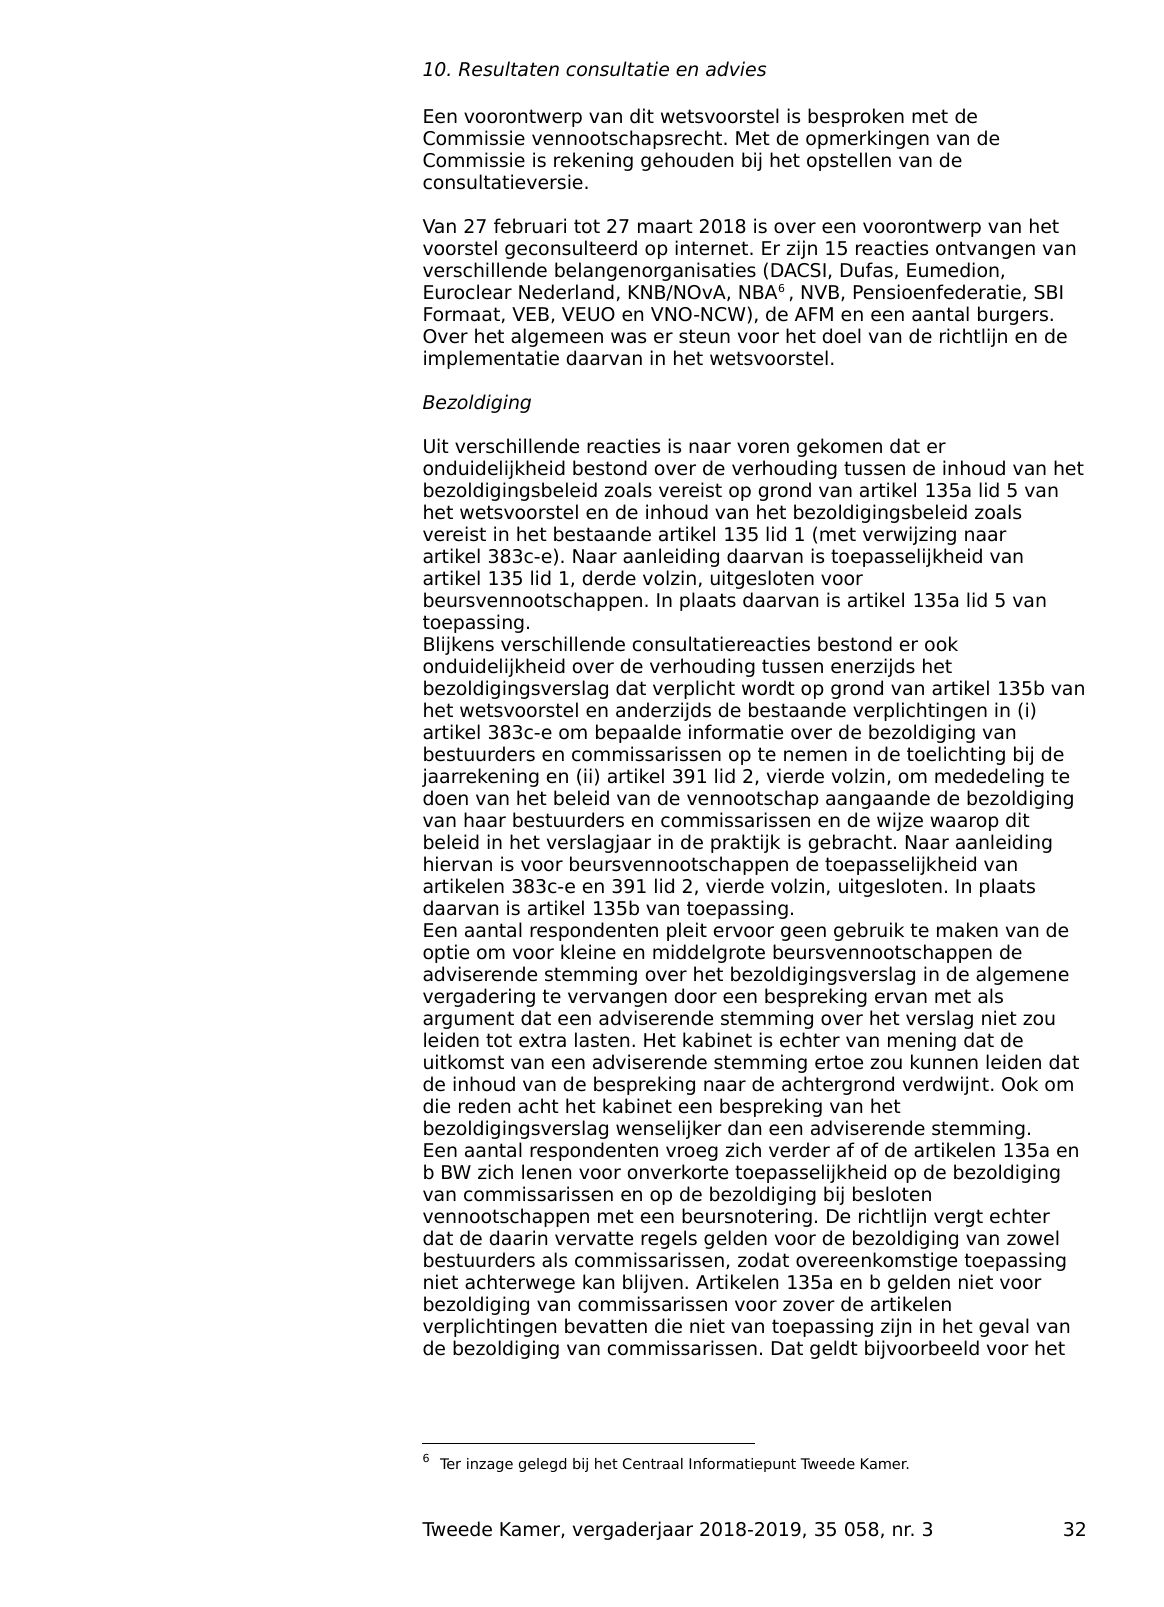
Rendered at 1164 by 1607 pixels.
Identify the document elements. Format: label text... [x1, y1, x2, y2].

text Een aantal respondenten pleit ervoor geen gebruik te maken van de optie om voor kleine en middelgrote beursvennootschappen de adviserende stemming over het bezoldigingsverslag in de algemene vergadering te vervangen door een bespreking ervan met als argument dat een adviserende stemming over het verslag niet zou leiden tot extra lasten. Het kabinet is echter van mening dat de uitkomst van een adviserende stemming ertoe zou kunnen leiden dat de inhoud van de bespreking naar de achtergrond verdwijnt. Ook om die reden acht het kabinet een bespreking van het bezoldigingsverslag wenselijker dan een adviserende stemming. [422, 920, 1087, 1140]
subtitle Bezoldiging [422, 392, 1087, 414]
text Blijkens verschillende consultatiereacties bestond er ook onduidelijkheid over de verhouding tussen enerzijds het bezoldigingsverslag dat verplicht wordt op grond van artikel 135b van het wetsvoorstel en anderzijds de bestaande verplichtingen in (i) artikel 383c-e om bepaalde informatie over de bezoldiging van bestuurders en commissarissen op te nemen in de toelichting bij de jaarrekening en (ii) artikel 391 lid 2, vierde volzin, om mededeling te doen van het beleid van de vennootschap aangaande de bezoldiging van haar bestuurders en commissarissen en de wijze waarop dit beleid in het verslagjaar in de praktijk is gebracht. Naar aanleiding hiervan is voor beursvennootschappen de toepasselijkheid van artikelen 383c-e en 391 lid 2, vierde volzin, uitgesloten. In plaats daarvan is artikel 135b van toepassing. [422, 634, 1087, 920]
subtitle 10. Resultaten consultatie en advies [422, 59, 1087, 81]
text Ter inzage gelegd bij het Centraal Informatiepunt Tweede Kamer. [422, 1452, 1087, 1474]
text Van 27 februari tot 27 maart 2018 is over een voorontwerp van het voorstel geconsulteerd op internet. Er zijn 15 reacties ontvangen van verschillende belangenorganisaties (DACSI, Dufas, Eumedion, Euroclear Nederland, KNB/NOvA, NBA, NVB, Pensioenfederatie, SBI Formaat, VEB, VEUO en VNO-NCW), de AFM en een aantal burgers. Over het algemeen was er steun voor het doel van de richtlijn en de implementatie daarvan in het wetsvoorstel. [422, 216, 1087, 370]
text Een aantal respondenten vroeg zich verder af of de artikelen 135a en b BW zich lenen voor onverkorte toepasselijkheid op de bezoldiging van commissarissen en op de bezoldiging bij besloten vennootschappen met een beursnotering. De richtlijn vergt echter dat de daarin vervatte regels gelden voor de bezoldiging van zowel bestuurders als commissarissen, zodat overeenkomstige toepassing niet achterwege kan blijven. Artikelen 135a en b gelden niet voor bezoldiging van commissarissen voor zover de artikelen verplichtingen bevatten die niet van toepassing zijn in het geval van de bezoldiging van commissarissen. Dat geldt bijvoorbeeld voor het [422, 1140, 1087, 1359]
text Een voorontwerp van dit wetsvoorstel is besproken met de Commissie vennootschapsrecht. Met de opmerkingen van de Commissie is rekening gehouden bij het opstellen van de consultatieversie. [422, 106, 1087, 194]
text Uit verschillende reacties is naar voren gekomen dat er onduidelijkheid bestond over de verhouding tussen de inhoud van het bezoldigingsbeleid zoals vereist op grond van artikel 135a lid 5 van het wetsvoorstel en de inhoud van het bezoldigingsbeleid zoals vereist in het bestaande artikel 135 lid 1 (met verwijzing naar artikel 383c-e). Naar aanleiding daarvan is toepasselijkheid van artikel 135 lid 1, derde volzin, uitgesloten voor beursvennootschappen. In plaats daarvan is artikel 135a lid 5 van toepassing. [422, 436, 1087, 634]
